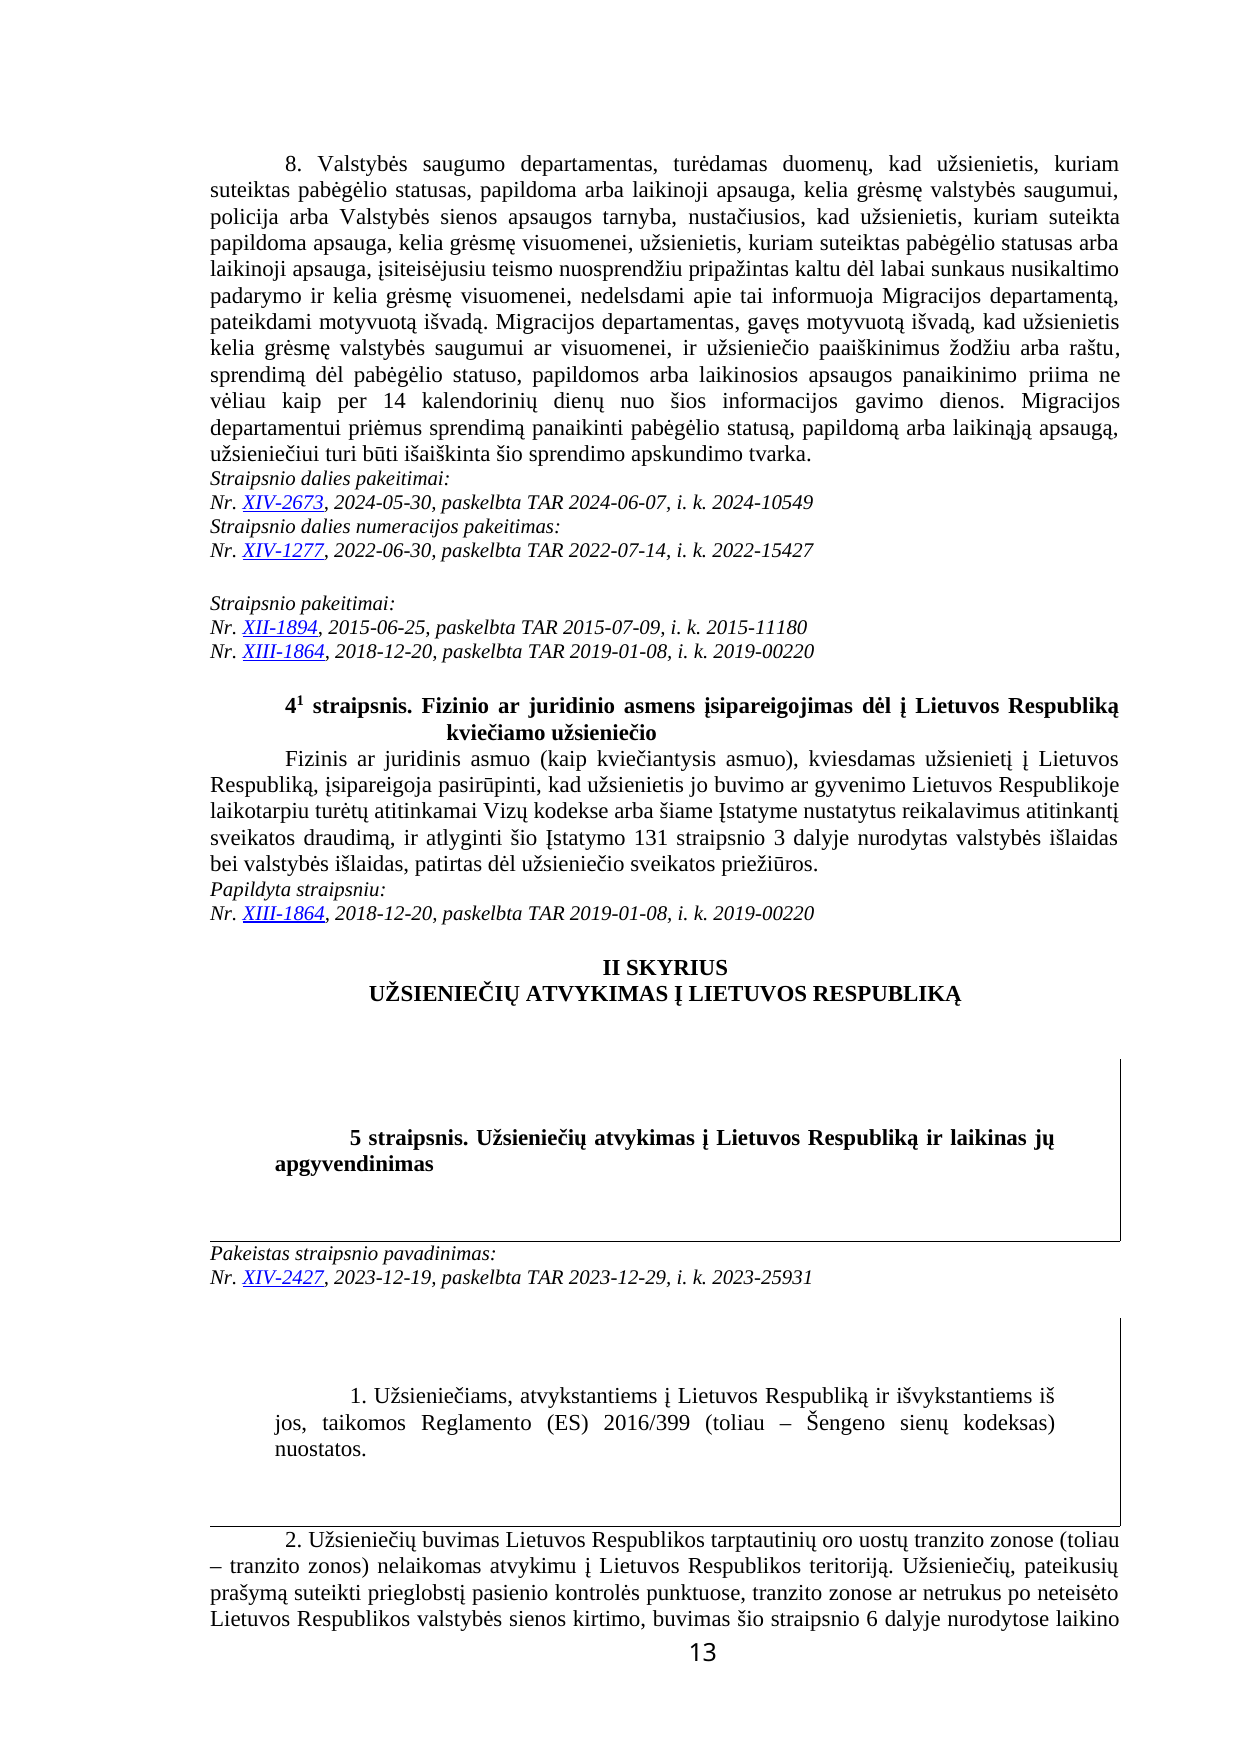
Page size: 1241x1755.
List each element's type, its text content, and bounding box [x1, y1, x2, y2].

text Nr. XII-1894, 2015-06-25, paskelbta TAR 2015-07-09, i. k. 2015-11180 [210, 615, 1120, 639]
text 2. Užsieniečių buvimas Lietuvos Respublikos tarptautinių oro uostų tranzito zonose (toliau – tranzito zonos) nelaikomas atvykimu į Lietuvos Respublikos teritoriją. Užsieniečių, pateikusių prašymą suteikti prieglobstį pasienio kontrolės punktuose, tranzito zonose ar netrukus po neteisėto Lietuvos Respublikos valstybės sienos kirtimo, buvimas šio straipsnio 6 dalyje nurodytose laikino [210, 1526, 1120, 1631]
text Nr. XIII-1864, 2018-12-20, paskelbta TAR 2019-01-08, i. k. 2019-00220 [210, 901, 1120, 925]
text Pakeistas straipsnio pavadinimas: [210, 1241, 1120, 1265]
text Straipsnio dalies numeracijos pakeitimas: [210, 514, 1120, 538]
text Straipsnio pakeitimai: [210, 591, 1120, 615]
text Nr. XIV-2673, 2024-05-30, paskelbta TAR 2024-06-07, i. k. 2024-10549 [210, 490, 1120, 514]
text Fizinis ar juridinis asmuo (kaip kviečiantysis asmuo), kviesdamas užsienietį į Lietuvos Respubliką, įsipareigoja pasirūpinti, kad užsienietis jo buvimo ar gyvenimo Lietuvos Respublikoje laikotarpiu turėtų atitinkamai Vizų kodekse arba šiame Įstatyme nustatytus reikalavimus atitinkantį sveikatos draudimą, ir atlyginti šio Įstatymo 131 straipsnio 3 dalyje nurodytas valstybės išlaidas bei valstybės išlaidas, patirtas dėl užsieniečio sveikatos priežiūros. [210, 745, 1120, 877]
text 41 straipsnis. Fizinio ar juridinio asmens įsipareigojimas dėl į Lietuvos Respubliką kviečiamo užsieniečio [285, 692, 1120, 745]
text Papildyta straipsniu: [210, 877, 1120, 901]
text Straipsnio dalies pakeitimai: [210, 466, 1120, 490]
text 1. Užsieniečiams, atvykstantiems į Lietuvos Respubliką ir išvykstantiems iš jos, taikomos Reglamento (ES) 2016/399 (toliau – Šengeno sienų kodeksas) nuostatos. [210, 1318, 1120, 1526]
text Nr. XIV-1277, 2022-06-30, paskelbta TAR 2022-07-14, i. k. 2022-15427 [210, 538, 1120, 562]
text 8. Valstybės saugumo departamentas, turėdamas duomenų, kad užsienietis, kuriam suteiktas pabėgėlio statusas, papildoma arba laikinoji apsauga, kelia grėsmę valstybės saugumui, policija arba Valstybės sienos apsaugos tarnyba, nustačiusios, kad užsienietis, kuriam suteikta papildoma apsauga, kelia grėsmę visuomenei, užsienietis, kuriam suteiktas pabėgėlio statusas arba laikinoji apsauga, įsiteisėjusiu teismo nuosprendžiu pripažintas kaltu dėl labai sunkaus nusikaltimo padarymo ir kelia grėsmę visuomenei, nedelsdami apie tai informuoja Migracijos departamentą, pateikdami motyvuotą išvadą. Migracijos departamentas, gavęs motyvuotą išvadą, kad užsienietis kelia grėsmę valstybės saugumui ar visuomenei, ir užsieniečio paaiškinimus žodžiu arba raštu, sprendimą dėl pabėgėlio statuso, papildomos arba laikinosios apsaugos panaikinimo priima ne vėliau kaip per 14 kalendorinių dienų nuo šios informacijos gavimo dienos. Migracijos departamentui priėmus sprendimą panaikinti pabėgėlio statusą, papildomą arba laikinąją apsaugą, užsieniečiui turi būti išaiškinta šio sprendimo apskundimo tvarka. [210, 150, 1120, 466]
text Nr. XIV-2427, 2023-12-19, paskelbta TAR 2023-12-29, i. k. 2023-25931 [210, 1265, 1120, 1289]
text UŽSIENIEČIŲ ATVYKIMAS Į LIETUVOS RESPUBLIKĄ [210, 980, 1120, 1006]
text Nr. XIII-1864, 2018-12-20, paskelbta TAR 2019-01-08, i. k. 2019-00220 [210, 639, 1120, 663]
text II SKYRIUS [210, 953, 1120, 980]
text 5 straipsnis. Užsieniečių atvykimas į Lietuvos Respubliką ir laikinas jų apgyvendinimas [210, 1059, 1120, 1241]
